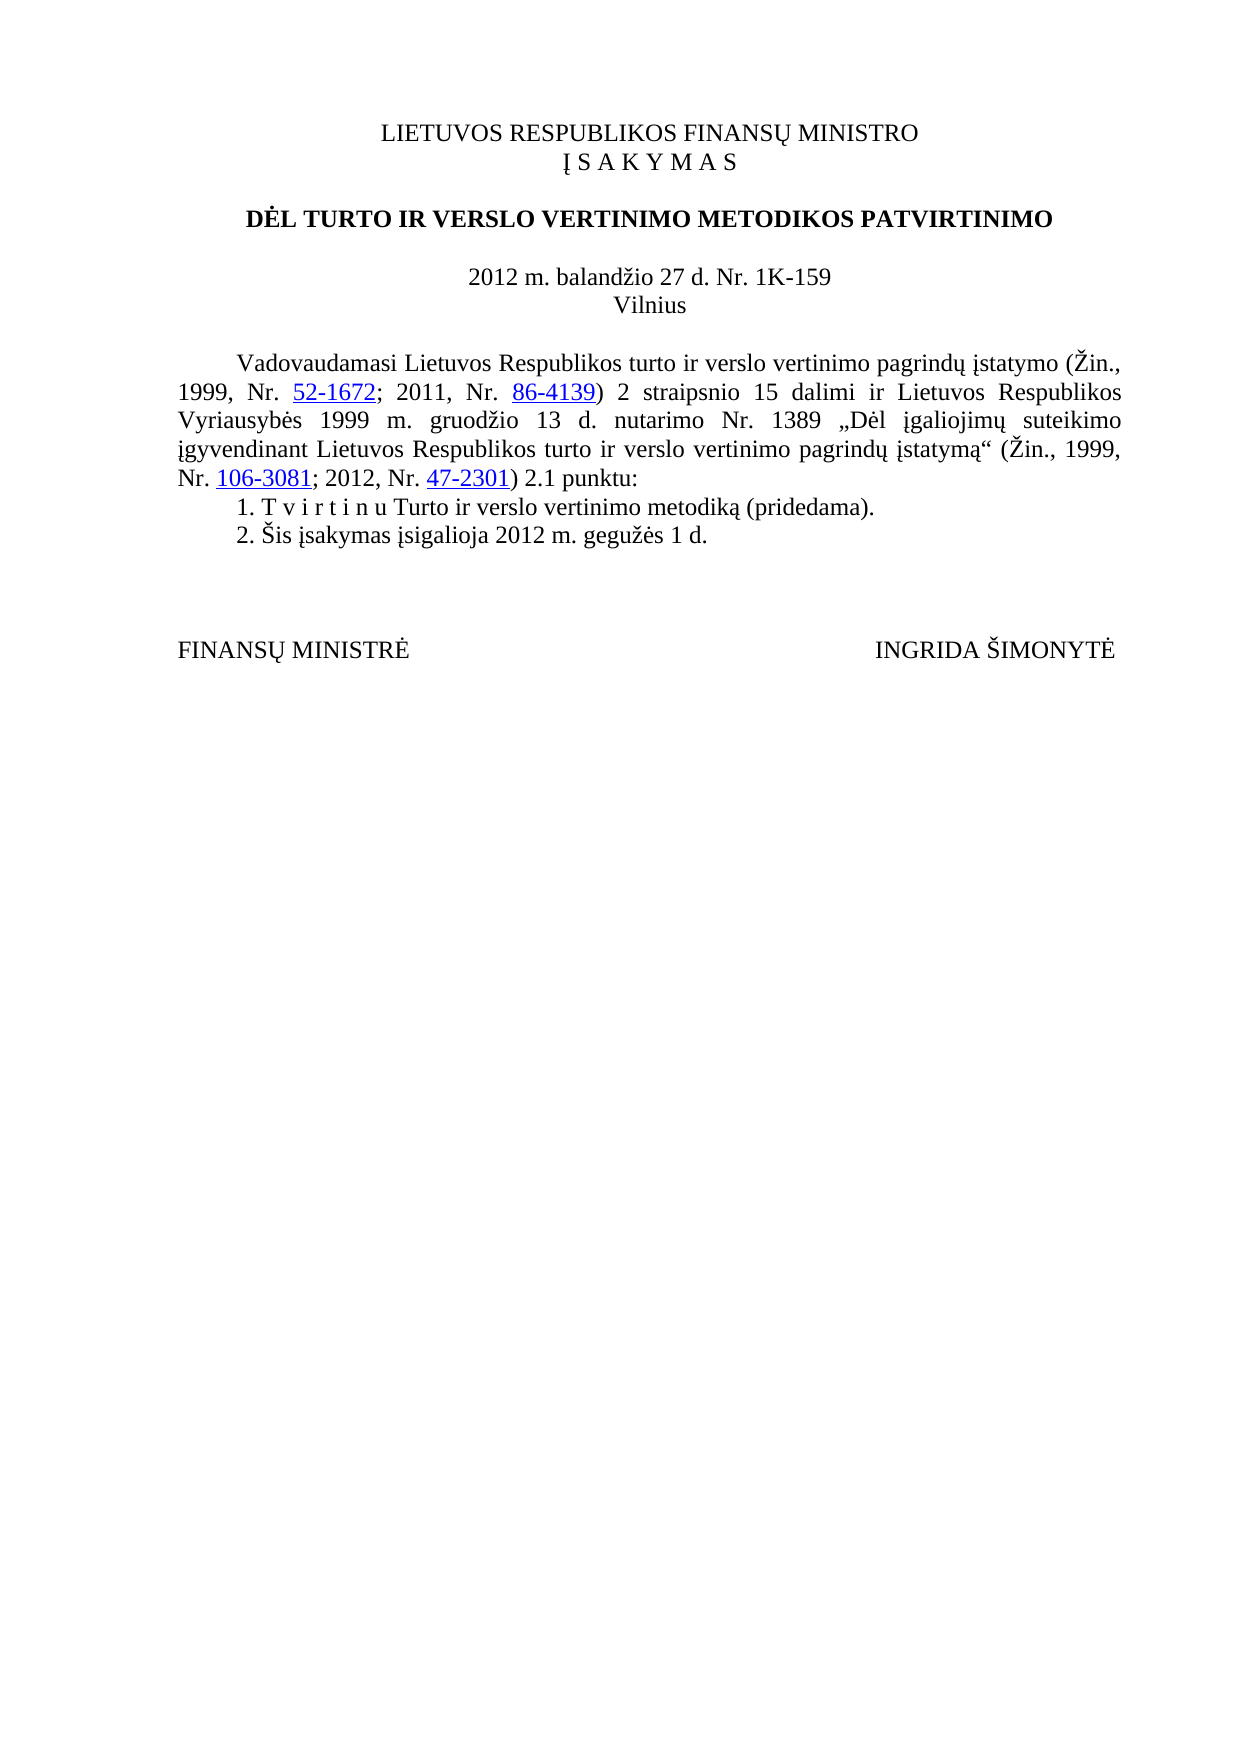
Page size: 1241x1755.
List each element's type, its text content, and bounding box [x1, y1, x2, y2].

text Finansų ministrė Ingrida Šimonytė [177, 636, 1122, 664]
text DĖL TURTO IR VERSLO VERTINIMO METODIKOS PATVIRTINIMO [177, 204, 1122, 233]
text Vilnius [177, 291, 1122, 319]
text LIETUVOS RESPUBLIKOS FINANSŲ MINISTRO [177, 118, 1122, 147]
text Vadovaudamasi Lietuvos Respublikos turto ir verslo vertinimo pagrindų įstatymo (Žin., 1999, Nr. 52-1672; 2011, Nr. 86-4139) 2 straipsnio 15 dalimi ir Lietuvos Respublikos Vyriausybės 1999 m. gruodžio 13 d. nutarimo Nr. 1389 „Dėl įgaliojimų suteikimo įgyvendinant Lietuvos Respublikos turto ir verslo vertinimo pagrindų įstatymą“ (Žin., 1999, Nr. 106-3081; 2012, Nr. 47-2301) 2.1 punktu: [177, 348, 1122, 492]
text 2012 m. balandžio 27 d. Nr. 1K-159 [177, 262, 1122, 291]
text Į S A K Y M A S [177, 147, 1122, 176]
text 2. Šis įsakymas įsigalioja 2012 m. gegužės 1 d. [177, 521, 1122, 549]
text 1. T v i r t i n u Turto ir verslo vertinimo metodiką (pridedama). [177, 492, 1122, 521]
